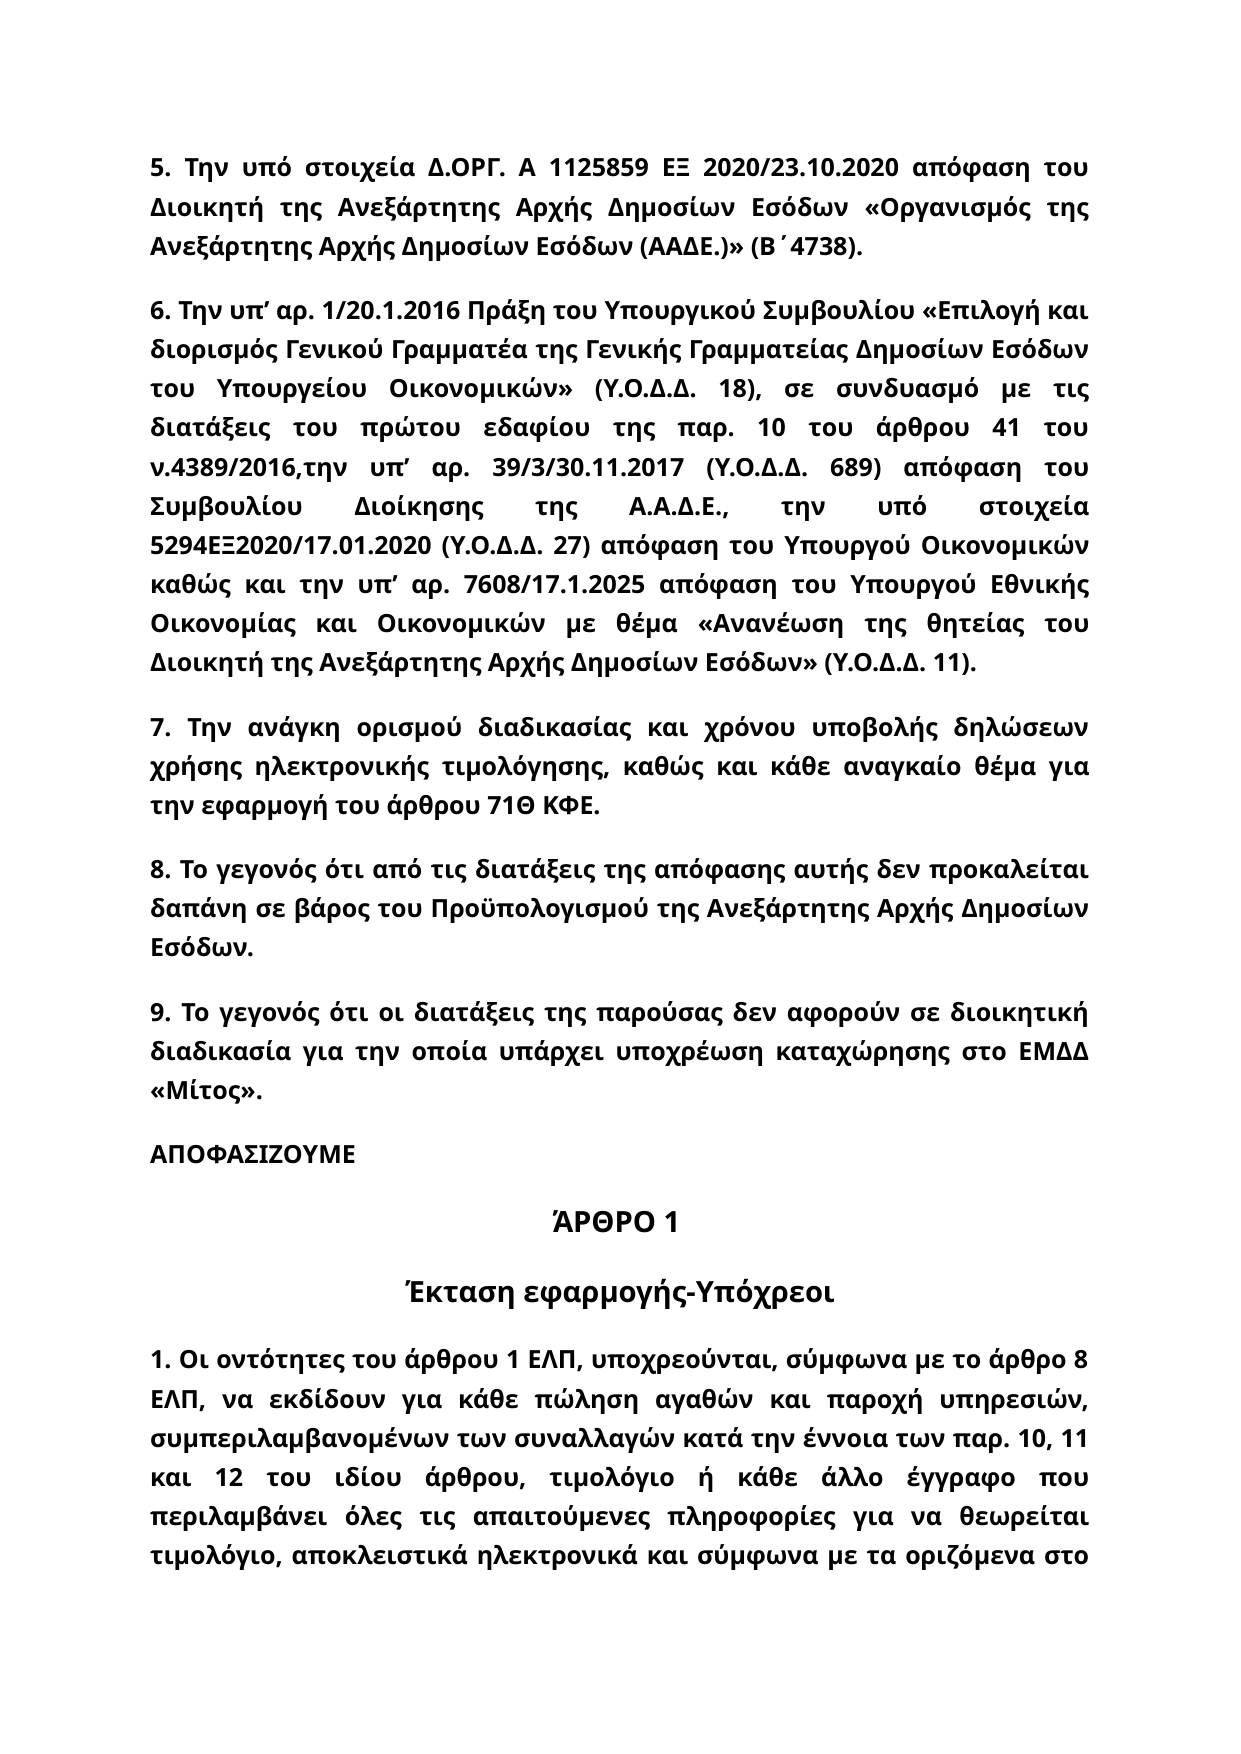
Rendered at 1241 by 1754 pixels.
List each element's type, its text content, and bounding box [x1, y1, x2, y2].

text 8. Το γεγονός ότι από τις διατάξεις της απόφασης αυτής δεν προκαλείται δαπάνη σε βάρος του Προϋπολογισμού της Ανεξάρτητης Αρχής Δημοσίων Εσόδων. [150, 852, 1090, 964]
text 1. Οι οντότητες του άρθρου 1 ΕΛΠ, υποχρεούνται, σύμφωνα με το άρθρο 8 ΕΛΠ, να εκδίδουν για κάθε πώληση αγαθών και παροχή υπηρεσιών, συμπεριλαμβανομένων των συναλλαγών κατά την έννοια των παρ. 10, 11 και 12 του ιδίου άρθρου, τιμολόγιο ή κάθε άλλο έγγραφο που περιλαμβάνει όλες τις απαιτούμενες πληροφορίες για να θεωρείται τιμολόγιο, αποκλειστικά ηλεκτρονικά και σύμφωνα με τα οριζόμενα στο [150, 1342, 1090, 1572]
text 9. Το γεγονός ότι οι διατάξεις της παρούσας δεν αφορούν σε διοικητική διαδικασία για την οποία υπάρχει υποχρέωση καταχώρησης στο ΕΜΔΔ «Μίτος». [150, 994, 1090, 1107]
text ΑΠΟΦΑΣΙΖΟΥΜΕ [150, 1137, 1090, 1171]
subtitle Έκταση εφαρμογής-Υπόχρεοι [150, 1271, 1090, 1311]
subtitle ΆΡΘΡΟ 1 [150, 1201, 1090, 1241]
text 5. Την υπό στοιχεία Δ.ΟΡΓ. Α 1125859 ΕΞ 2020/23.10.2020 απόφαση του Διοικητή της Ανεξάρτητης Αρχής Δημοσίων Εσόδων «Οργανισμός της Ανεξάρτητης Αρχής Δημοσίων Εσόδων (ΑΑΔΕ.)» (Β΄4738). [150, 150, 1090, 262]
text 7. Την ανάγκη ορισμού διαδικασίας και χρόνου υποβολής δηλώσεων χρήσης ηλεκτρονικής τιμολόγησης, καθώς και κάθε αναγκαίο θέμα για την εφαρμογή του άρθρου 71Θ ΚΦΕ. [150, 709, 1090, 822]
text 6. Την υπ’ αρ. 1/20.1.2016 Πράξη του Υπουργικού Συμβουλίου «Επιλογή και διορισμός Γενικού Γραμματέα της Γενικής Γραμματείας Δημοσίων Εσόδων του Υπουργείου Οικονομικών» (Υ.Ο.Δ.Δ. 18), σε συνδυασμό με τις διατάξεις του πρώτου εδαφίου της παρ. 10 του άρθρου 41 του ν.4389/2016,την υπ’ αρ. 39/3/30.11.2017 (Υ.Ο.Δ.Δ. 689) απόφαση του Συμβουλίου Διοίκησης της Α.Α.Δ.Ε., την υπό στοιχεία 5294ΕΞ2020/17.01.2020 (Υ.Ο.Δ.Δ. 27) απόφαση του Υπουργού Οικονομικών καθώς και την υπ’ αρ. 7608/17.1.2025 απόφαση του Υπουργού Εθνικής Οικονομίας και Οικονομικών με θέμα «Ανανέωση της θητείας του Διοικητή της Ανεξάρτητης Αρχής Δημοσίων Εσόδων» (Υ.Ο.Δ.Δ. 11). [150, 292, 1090, 679]
